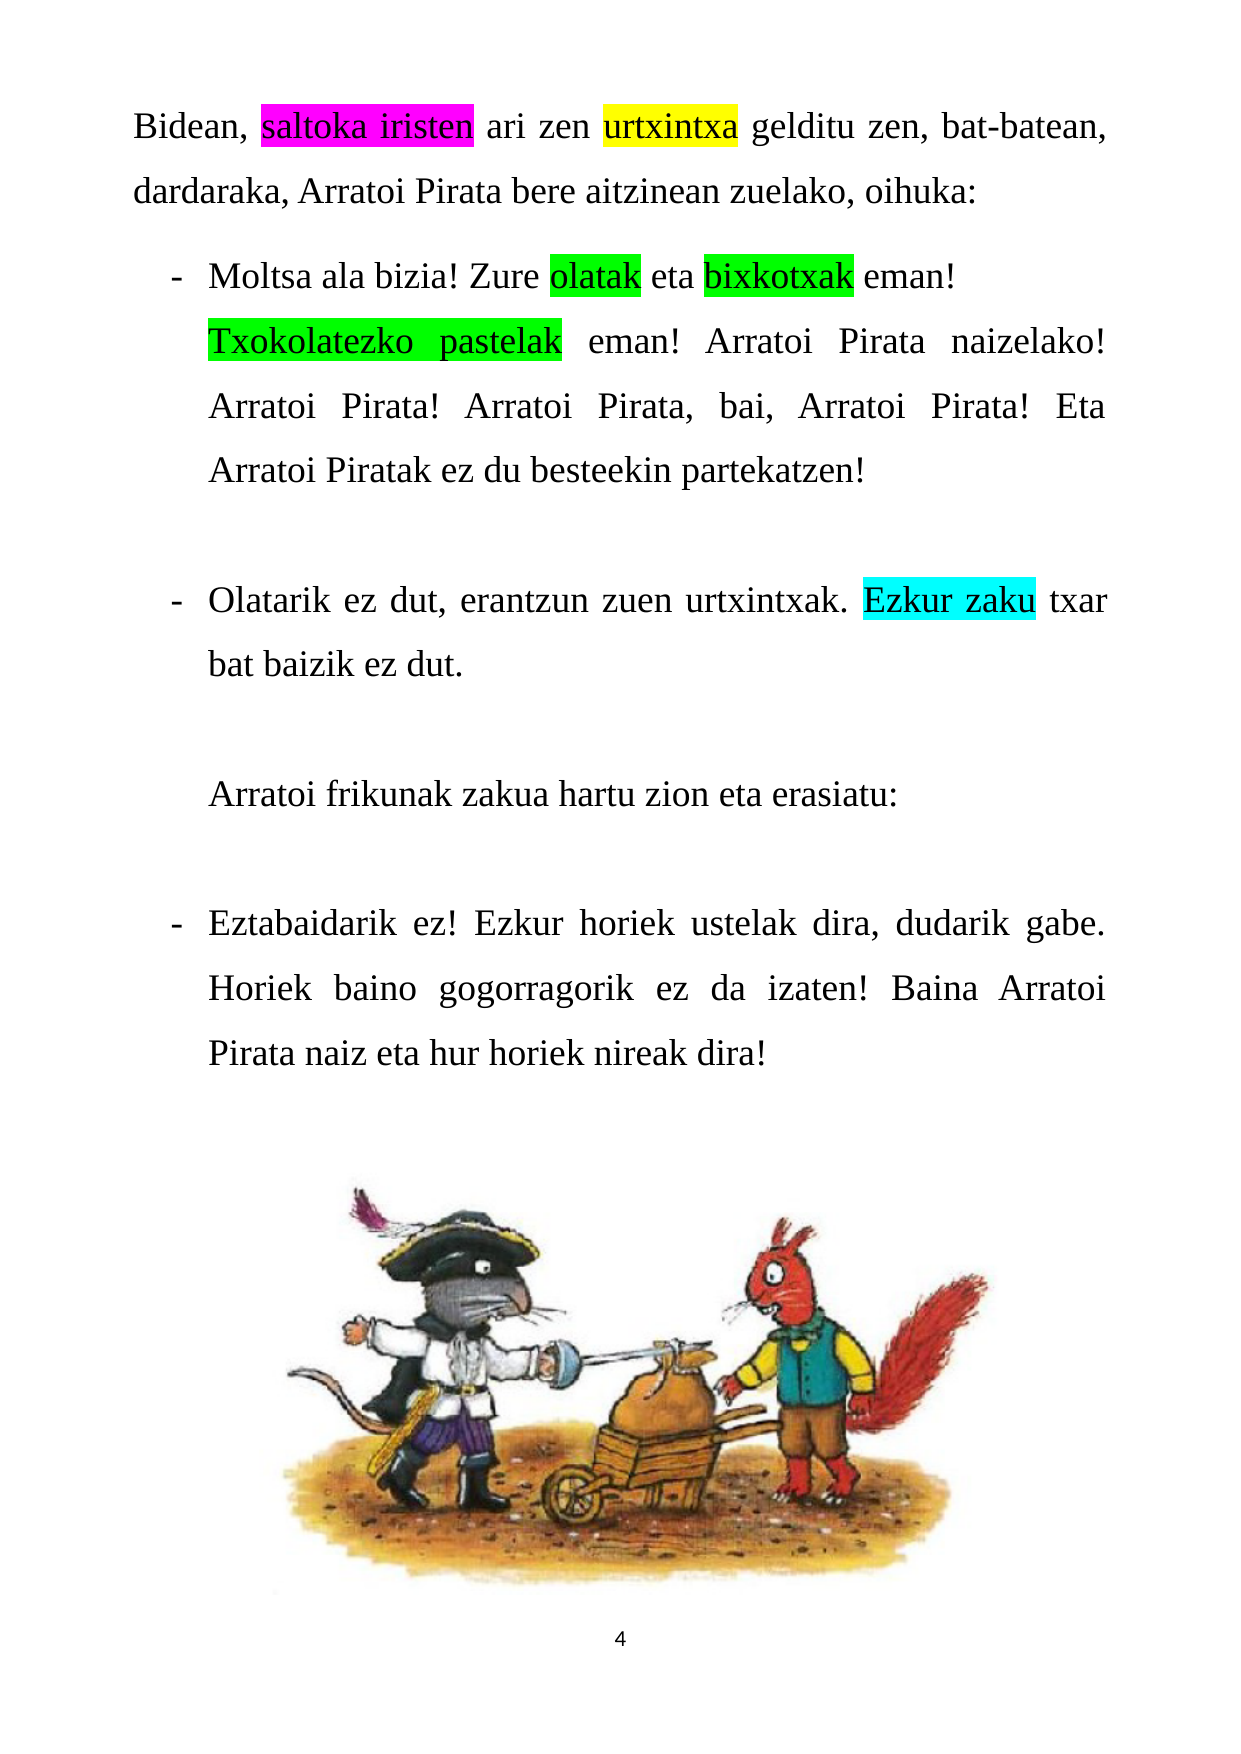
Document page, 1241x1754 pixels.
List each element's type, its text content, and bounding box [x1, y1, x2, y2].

list Moltsa ala bizia! Zure olatak eta bixkotxak eman! [170, 254, 1107, 297]
list Eztabaidarik ez! Ezkur horiek ustelak dira, dudarik gabe. Horiek baino gogorragorik ez da izaten! Baina Arratoi Pirata naiz eta hur horiek nireak dira! [170, 901, 1107, 1073]
text Bidean, saltoka iristen ari zen urtxintxa gelditu zen, bat-batean, dardaraka, Arratoi Pirata bere aitzinean zuelako, oihuka: [133, 103, 1107, 211]
list Arratoi frikunak zakua hartu zion eta erasiatu: [208, 771, 1107, 814]
list Olatarik ez dut, erantzun zuen urtxintxak. Ezkur zaku txar bat baizik ez dut. [170, 577, 1107, 685]
list Txokolatezko pastelak eman! Arratoi Pirata naizelako! Arratoi Pirata! Arratoi Pirata, bai, Arratoi Pirata! Eta Arratoi Piratak ez du besteekin partekatzen! [208, 318, 1107, 491]
picture [210, 1147, 1057, 1619]
